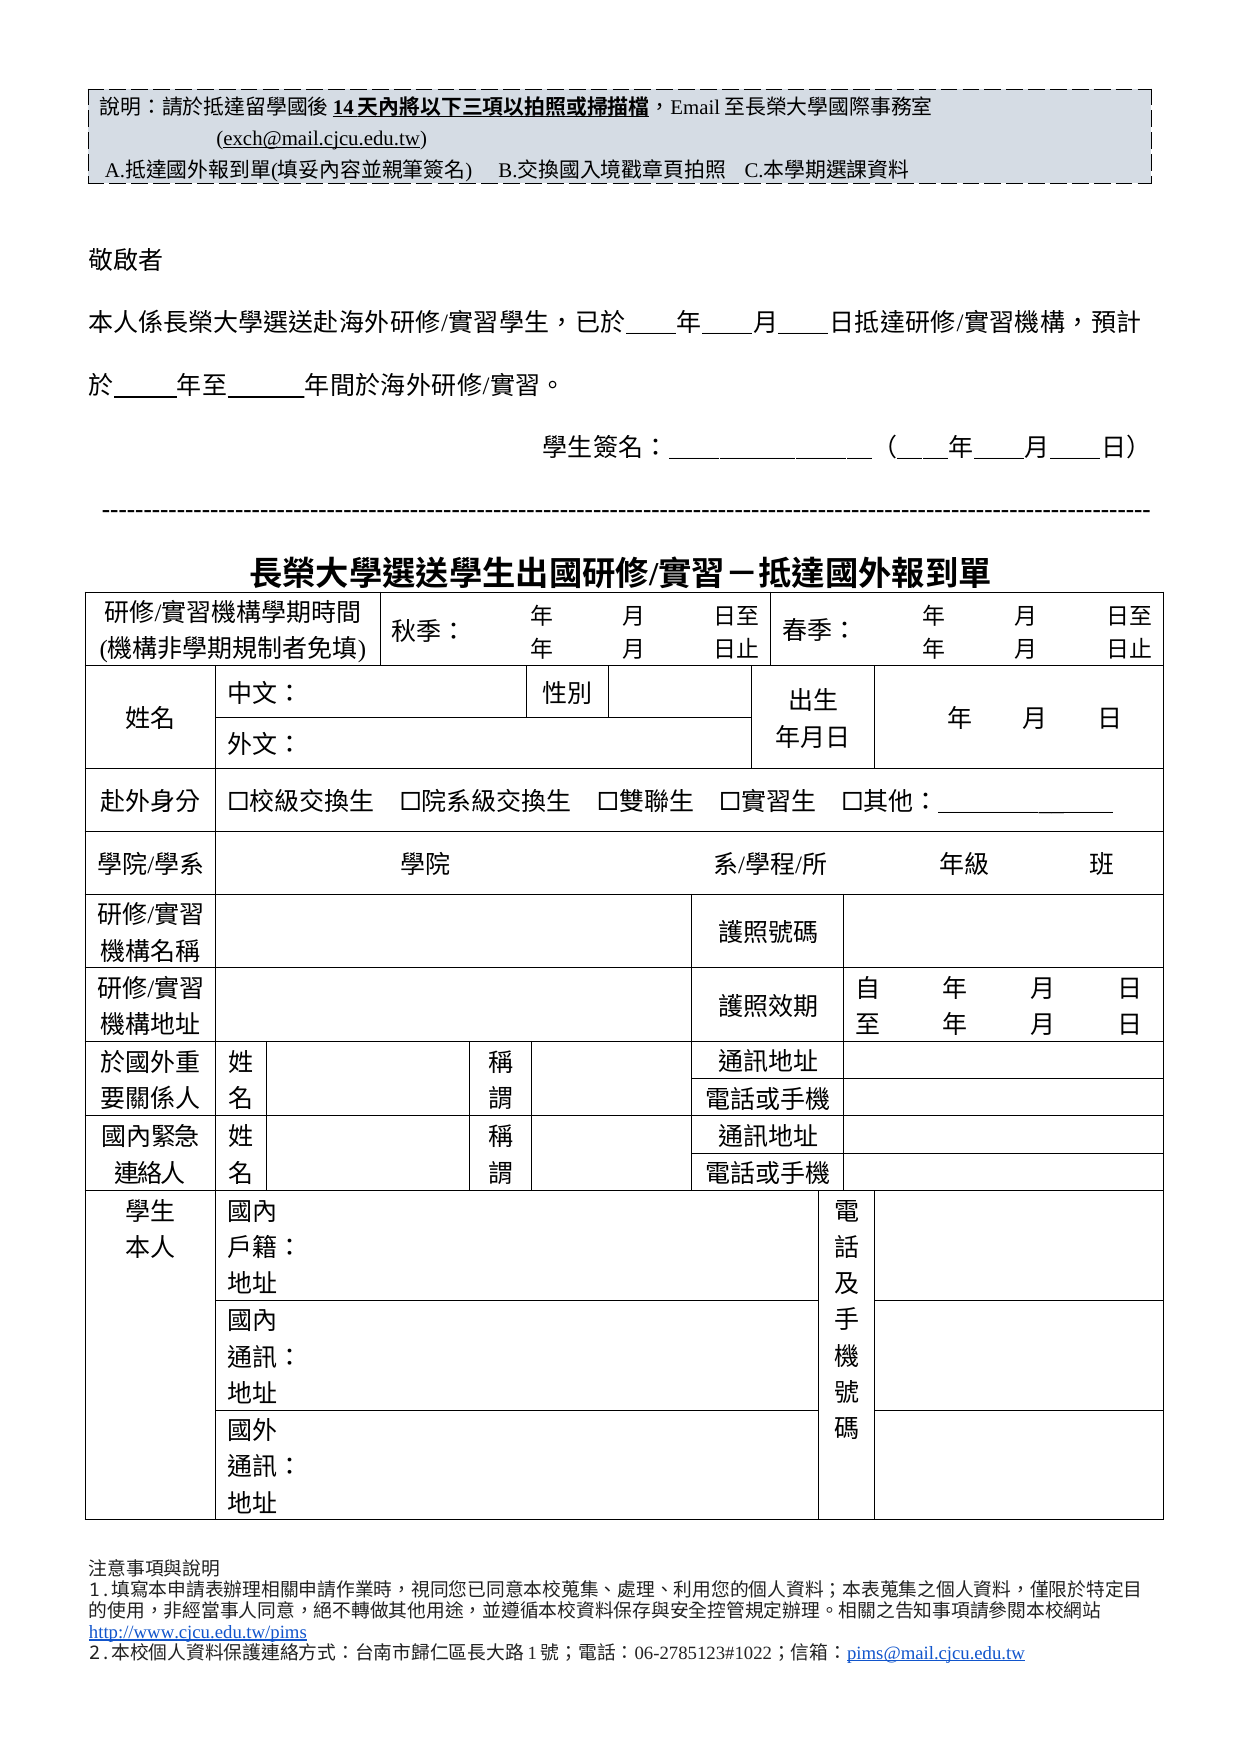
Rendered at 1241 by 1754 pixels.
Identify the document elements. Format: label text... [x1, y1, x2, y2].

table_cell 性別 [527, 666, 608, 717]
table_cell [844, 895, 1163, 967]
table_cell 稱 謂 [470, 1042, 531, 1115]
table_cell 出生 年月日 [752, 666, 874, 768]
table_cell 於國外重要關係人 [86, 1042, 215, 1115]
table_cell [844, 1116, 1163, 1153]
table_header 年 月 日至 年 月 日止 [482, 593, 770, 665]
table_cell [532, 1042, 691, 1115]
table_cell 國內 戶籍： 地址 [216, 1191, 818, 1300]
table_cell [267, 1116, 469, 1190]
table_cell 自 年 月 日 至 年 月 日 [844, 968, 1163, 1041]
text 本人係長榮大學選送赴海外研修/實習學生，已於＿＿年＿＿月＿＿日抵達研修/實習機構，預計於 年至 年間於海外研修/實習。 [89, 279, 1152, 404]
table_cell 學院 系/學程/所 年級 班 [216, 832, 1163, 894]
table_cell 國內 通訊： 地址 [216, 1301, 818, 1409]
table_cell [844, 1154, 1163, 1190]
table_header 春季： [771, 593, 875, 665]
table_cell [875, 1411, 1163, 1519]
text 學生簽名：＿＿＿＿＿＿＿＿（＿＿年＿＿月＿＿日） [89, 404, 1152, 467]
table_cell 通訊地址 [692, 1116, 843, 1153]
table_cell 電話或手機 [692, 1154, 843, 1190]
table_cell 電話及手機號碼 [819, 1191, 874, 1519]
table_cell [216, 895, 691, 967]
table_cell 姓 名 [216, 1042, 266, 1115]
text ------------------------------------------------------------------------------------------------------------------------------ [89, 467, 1152, 529]
table_cell [532, 1116, 691, 1190]
table_cell 外文： [216, 718, 751, 768]
table_cell 電話或手機 [692, 1079, 843, 1115]
table_cell 通訊地址 [692, 1042, 843, 1078]
table_cell [875, 1191, 1163, 1300]
table_cell 稱 謂 [470, 1116, 531, 1190]
table_cell 校級交換生 院系級交換生 雙聯生 實習生 其他：＿＿＿＿__＿＿ [216, 769, 1163, 831]
table_cell 學生 本人 [86, 1191, 215, 1519]
table_cell 姓名 [86, 666, 215, 768]
table_header 年 月 日至 年 月 日止 [875, 593, 1163, 665]
table_cell 國外 通訊： 地址 [216, 1411, 818, 1519]
table_cell [609, 666, 751, 717]
table_cell 年 月 日 [875, 666, 1163, 768]
table_cell 姓 名 [216, 1116, 266, 1190]
text 敬啟者 [89, 217, 1152, 279]
table_cell [216, 968, 691, 1041]
table_cell 護照效期 [692, 968, 843, 1041]
table_cell 護照號碼 [692, 895, 843, 967]
table_cell 研修/實習機構地址 [86, 968, 215, 1041]
table_cell 國內緊急連絡人 [86, 1116, 215, 1190]
table_cell 研修/實習機構名稱 [86, 895, 215, 967]
table_cell [267, 1042, 469, 1115]
text 長榮大學選送學生出國研修/實習－抵達國外報到單 [89, 529, 1152, 592]
table_header 研修/實習機構學期時間 (機構非學期規制者免填) [86, 593, 380, 665]
table_cell [844, 1079, 1163, 1115]
table_cell [875, 1301, 1163, 1409]
table_cell 中文： [216, 666, 526, 717]
table_cell [844, 1042, 1163, 1078]
table_header 秋季： [381, 593, 482, 665]
table_cell 學院/學系 [86, 832, 215, 894]
table_cell 赴外身分 [86, 769, 215, 831]
